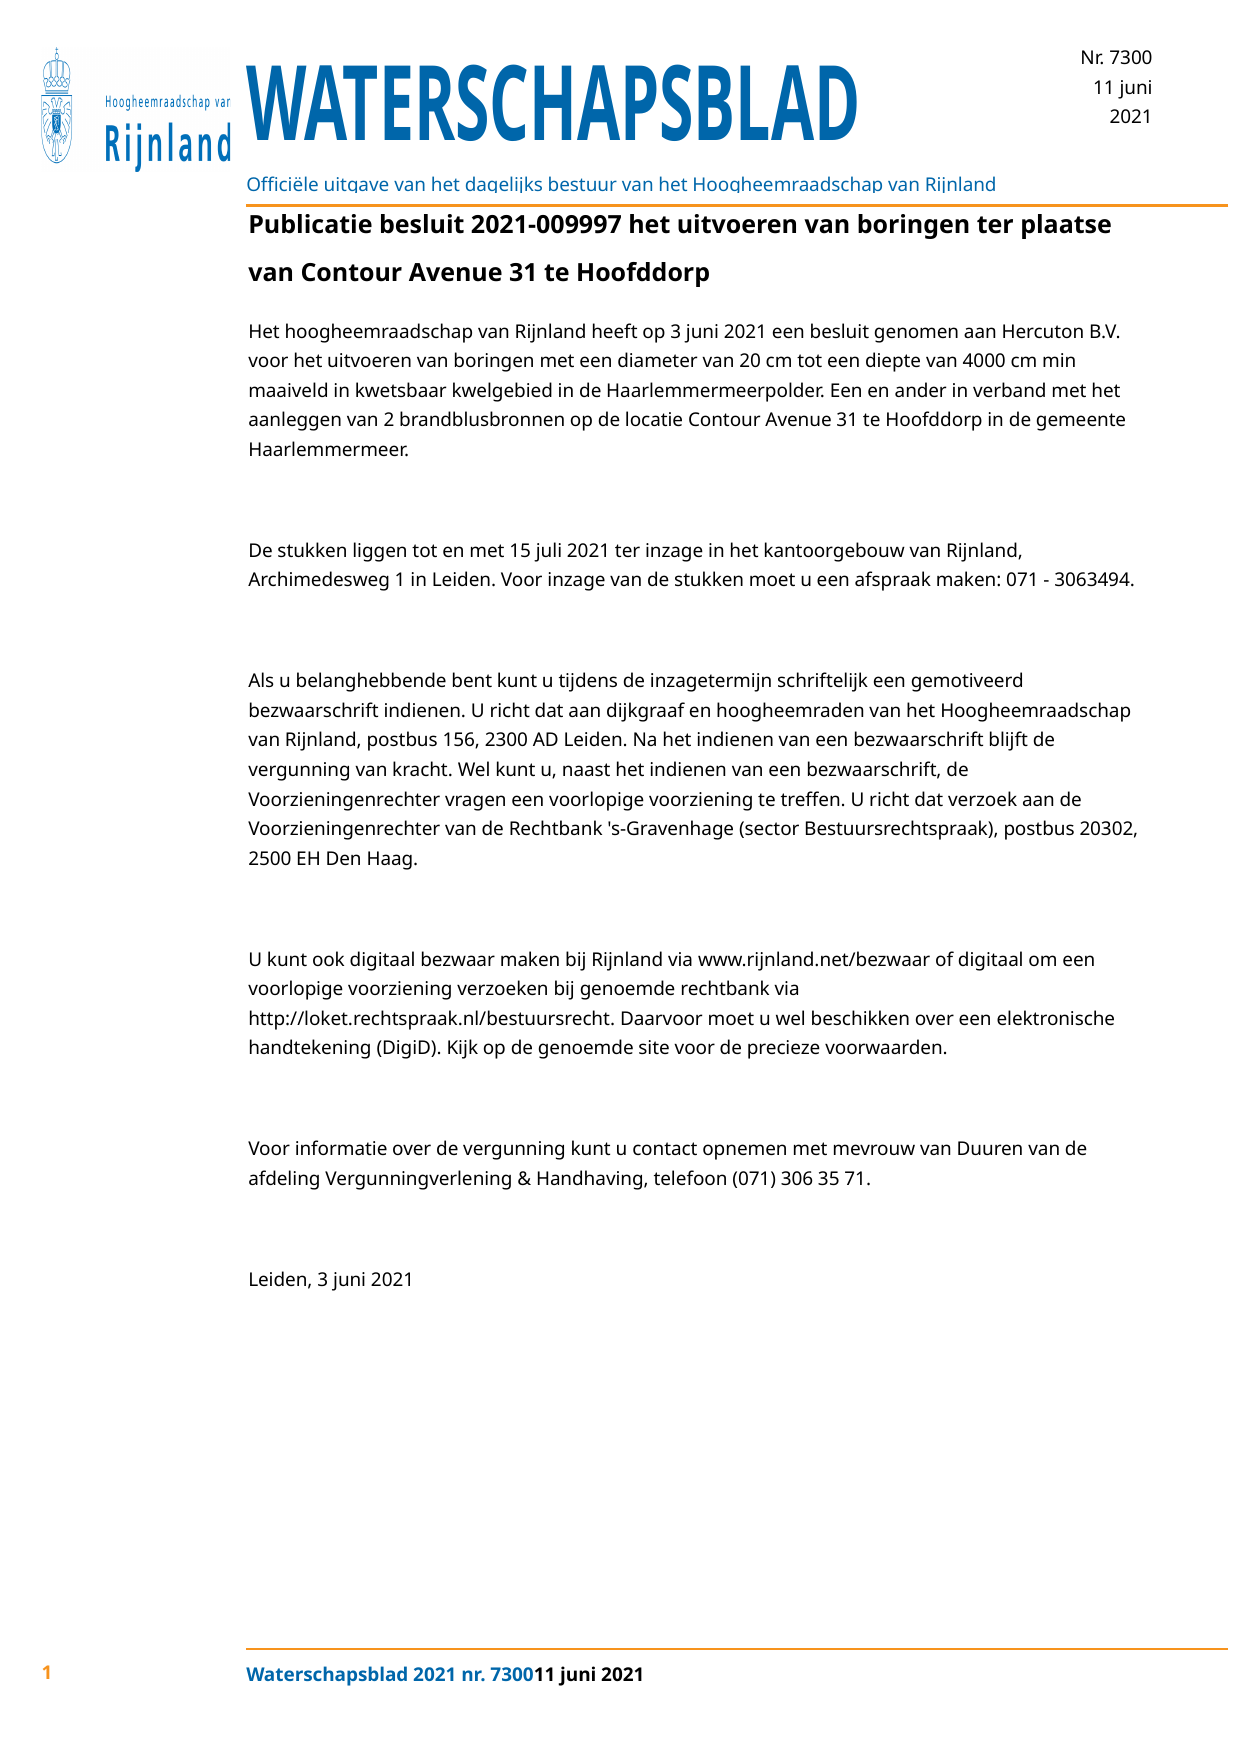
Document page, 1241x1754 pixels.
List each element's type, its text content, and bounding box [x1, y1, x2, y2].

text Leiden, 3 juni 2021 [248, 1266, 1152, 1292]
text De stukken liggen tot en met 15 juli 2021 ter inzage in het kantoorgebouw van Rijnland, Archimedesweg 1 in Leiden. Voor inzage van de stukken moet u een afspraak maken: 071 - 3063494. [248, 537, 1152, 592]
text Als u belanghebbende bent kunt u tijdens de inzagetermijn schriftelijk een gemotiveerd bezwaarschrift indienen. U richt dat aan dijkgraaf en hoogheemraden van het Hoogheemraadschap van Rijnland, postbus 156, 2300 AD Leiden. Na het indienen van een bezwaarschrift blijft de vergunning van kracht. Wel kunt u, naast het indienen van een bezwaarschrift, de Voorzieningenrechter vragen een voorlopige voorziening te treffen. U richt dat verzoek aan de Voorzieningenrechter van de Rechtbank 's-Gravenhage (sector Bestuursrechtspraak), postbus 20302, 2500 EH Den Haag. [248, 667, 1152, 871]
text Voor informatie over de vergunning kunt u contact opnemen met mevrouw van Duuren van de afdeling Vergunningverlening & Handhaving, telefoon (071) 306 35 71. [248, 1135, 1152, 1191]
picture [41, 47, 231, 172]
text Publicatie besluit 2021-009997 het uitvoeren van boringen ter plaatse van Contour Avenue 31 te Hoofddorp [248, 207, 1152, 288]
text Het hoogheemraadschap van Rijnland heeft op 3 juni 2021 een besluit genomen aan Hercuton B.V. voor het uitvoeren van boringen met een diameter van 20 cm tot een diepte van 4000 cm min maaiveld in kwetsbaar kwelgebied in de Haarlemmermeerpolder. Een en ander in verband met het aanleggen van 2 brandblusbronnen op de locatie Contour Avenue 31 te Hoofddorp in de gemeente Haarlemmermeer. [248, 318, 1152, 462]
text U kunt ook digitaal bezwaar maken bij Rijnland via www.rijnland.net/bezwaar of digitaal om een voorlopige voorziening verzoeken bij genoemde rechtbank via http://loket.rechtspraak.nl/bestuursrecht. Daarvoor moet u wel beschikken over een elektronische handtekening (DigiD). Kijk op de genoemde site voor de precieze voorwaarden. [248, 946, 1152, 1060]
